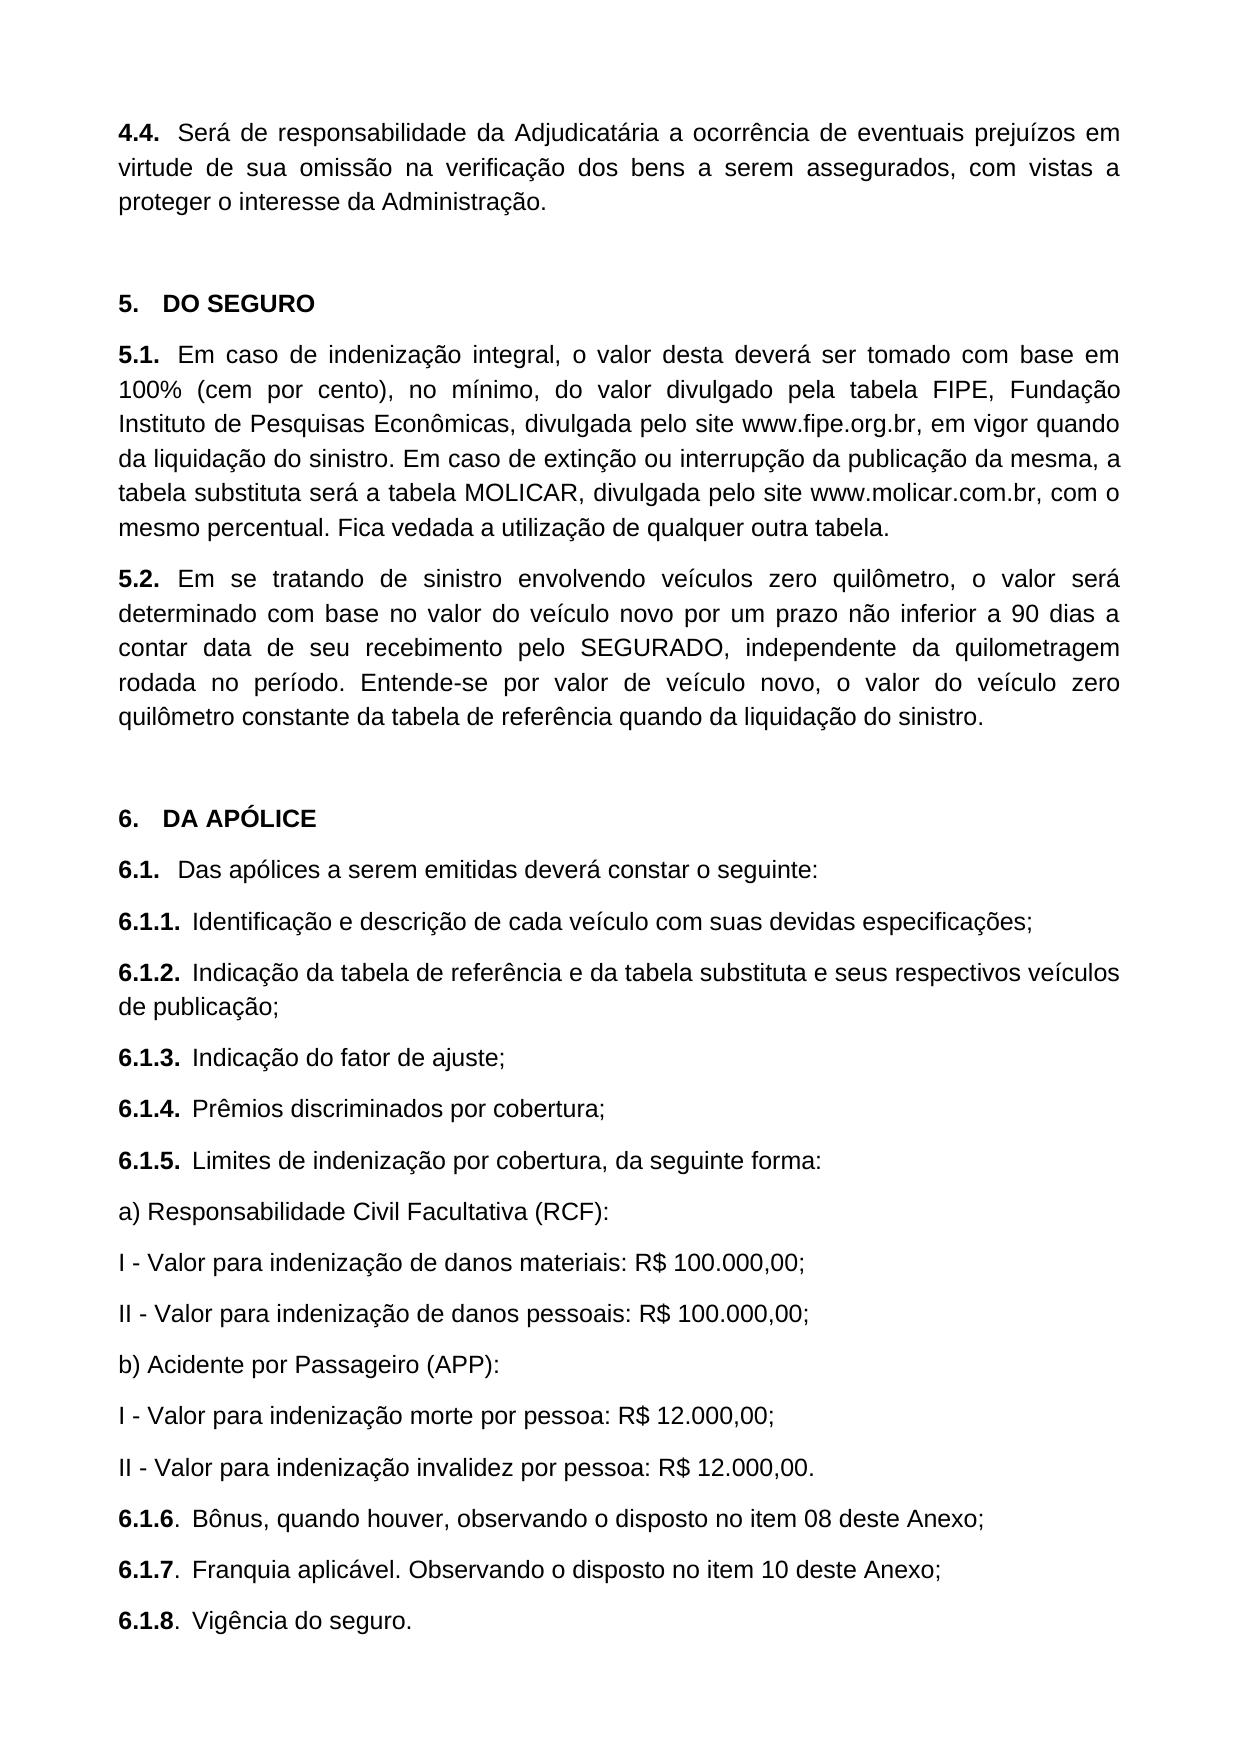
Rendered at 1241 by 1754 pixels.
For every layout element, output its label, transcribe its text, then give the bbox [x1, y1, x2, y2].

text 6.1. Das apólices a serem emitidas deverá constar o seguinte: [118, 855, 1122, 884]
text 6.1.2. Indicação da tabela de referência e da tabela substituta e seus respectivos veículos de publicação; [118, 958, 1122, 1021]
text 6.1.8. Vigência do seguro. [118, 1606, 1122, 1635]
text I - Valor para indenização de danos materiais: R$ 100.000,00; [118, 1248, 1122, 1277]
text 6.1.7. Franquia aplicável. Observando o disposto no item 10 deste Anexo; [118, 1555, 1122, 1583]
text 4.4. Será de responsabilidade da Adjudicatária a ocorrência de eventuais prejuízos em virtude de sua omissão na verificação dos bens a serem assegurados, com vistas a proteger o interesse da Administração. [118, 118, 1122, 216]
text 5.1. Em caso de indenização integral, o valor desta deverá ser tomado com base em 100% (cem por cento), no mínimo, do valor divulgado pela tabela FIPE, Fundação Instituto de Pesquisas Econômicas, divulgada pelo site www.fipe.org.br, em vigor quando da liquidação do sinistro. Em caso de extinção ou interrupção da publicação da mesma, a tabela substituta será a tabela MOLICAR, divulgada pelo site www.molicar.com.br, com o mesmo percentual. Fica vedada a utilização de qualquer outra tabela. [118, 341, 1122, 542]
text 6.1.5. Limites de indenização por cobertura, da seguinte forma: [118, 1146, 1122, 1174]
text 6.1.6. Bônus, quando houver, observando o disposto no item 08 deste Anexo; [118, 1504, 1122, 1532]
text II - Valor para indenização invalidez por pessoa: R$ 12.000,00. [118, 1452, 1122, 1481]
text 5. DO SEGURO [118, 289, 1122, 318]
text b) Acidente por Passageiro (APP): [118, 1350, 1122, 1379]
text 6.1.1. Identificação e descrição de cada veículo com suas devidas especificações; [118, 907, 1122, 935]
text a) Responsabilidade Civil Facultativa (RCF): [118, 1197, 1122, 1226]
text 6.1.3. Indicação do fator de ajuste; [118, 1043, 1122, 1072]
text I - Valor para indenização morte por pessoa: R$ 12.000,00; [118, 1401, 1122, 1430]
text 5.2. Em se tratando de sinistro envolvendo veículos zero quilômetro, o valor será determinado com base no valor do veículo novo por um prazo não inferior a 90 dias a contar data de seu recebimento pelo SEGURADO, independente da quilometragem rodada no período. Entende-se por valor de veículo novo, o valor do veículo zero quilômetro constante da tabela de referência quando da liquidação do sinistro. [118, 564, 1122, 731]
text 6. DA APÓLICE [118, 804, 1122, 833]
text II - Valor para indenização de danos pessoais: R$ 100.000,00; [118, 1299, 1122, 1328]
text 6.1.4. Prêmios discriminados por cobertura; [118, 1094, 1122, 1123]
